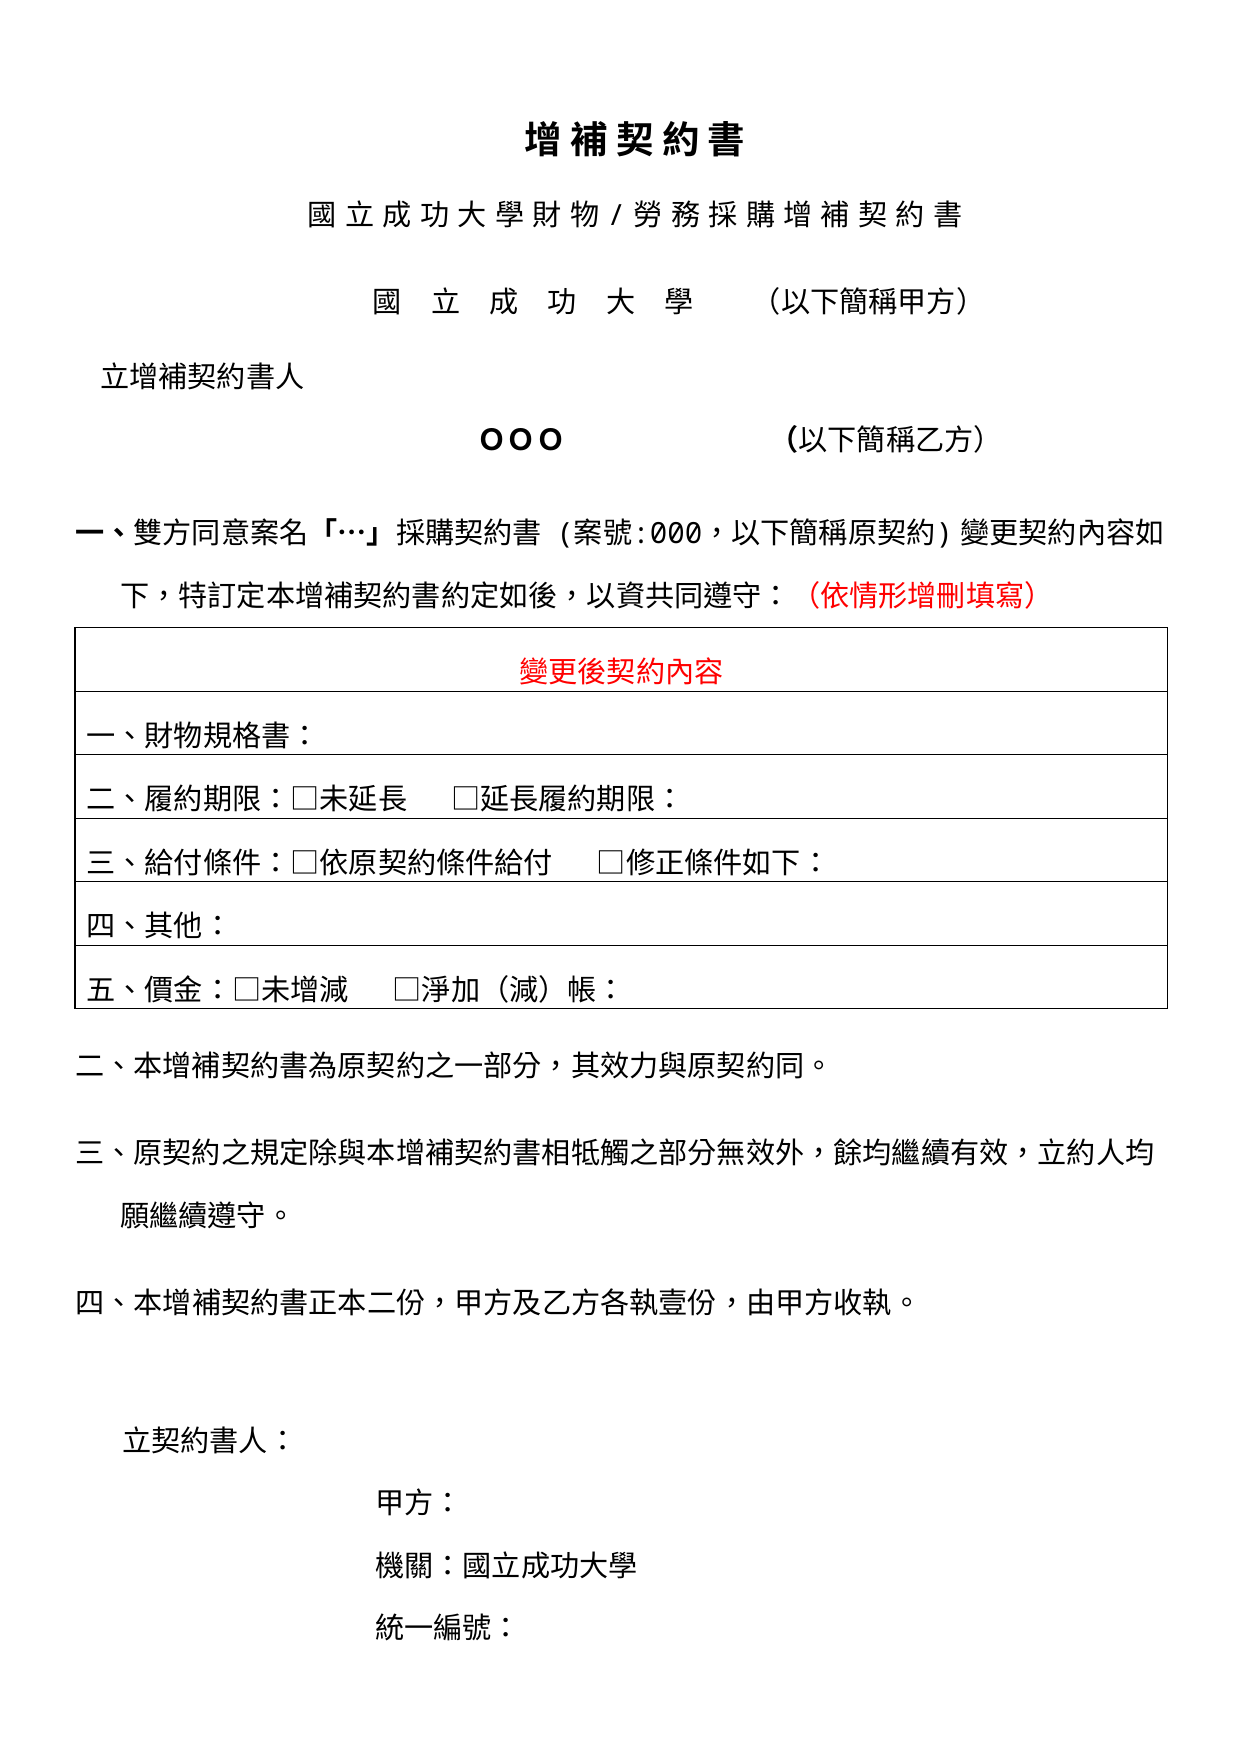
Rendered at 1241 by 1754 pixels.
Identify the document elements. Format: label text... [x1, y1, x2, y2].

text 二、本增補契約書為原契約之一部分，其效力與原契約同。 [75, 1022, 1165, 1084]
text 機關：國立成功大學 [75, 1522, 1165, 1584]
text 三、原契約之規定除與本增補契約書相牴觸之部分無效外，餘均繼續有效，立約人均願繼續遵守。 [75, 1109, 1165, 1234]
text ＯＯＯ （以下簡稱乙方） [75, 396, 1165, 458]
text 立增補契約書人 [75, 333, 1165, 396]
text 統一編號： [75, 1584, 1165, 1647]
text 國立成功大學財物/勞務採購增補契約書 [105, 171, 1165, 233]
text 增補契約書 [105, 96, 1165, 158]
table_cell 一、財物規格書： [76, 692, 1167, 754]
text 立契約書人： [104, 1397, 1165, 1459]
text 四、本增補契約書正本二份，甲方及乙方各執壹份，由甲方收執。 [75, 1259, 1165, 1322]
text 國 立 成 功 大 學 （以下簡稱甲方） [75, 258, 1165, 321]
table_cell 三、給付條件：□依原契約條件給付 □修正條件如下： [76, 819, 1167, 881]
table_header 變更後契約內容 [76, 628, 1167, 691]
table_cell 二、履約期限：□未延長 □延長履約期限： [76, 755, 1167, 818]
text 甲方： [75, 1459, 1165, 1522]
table_cell 四、其他： [76, 882, 1167, 945]
table_cell 五、價金：□未增減 □淨加（減）帳： [76, 946, 1167, 1008]
text 一、雙方同意案名「…」採購契約書 (案號:000，以下簡稱原契約) 變更契約內容如下，特訂定本增補契約書約定如後，以資共同遵守：（依情形增刪填寫） [75, 489, 1165, 614]
